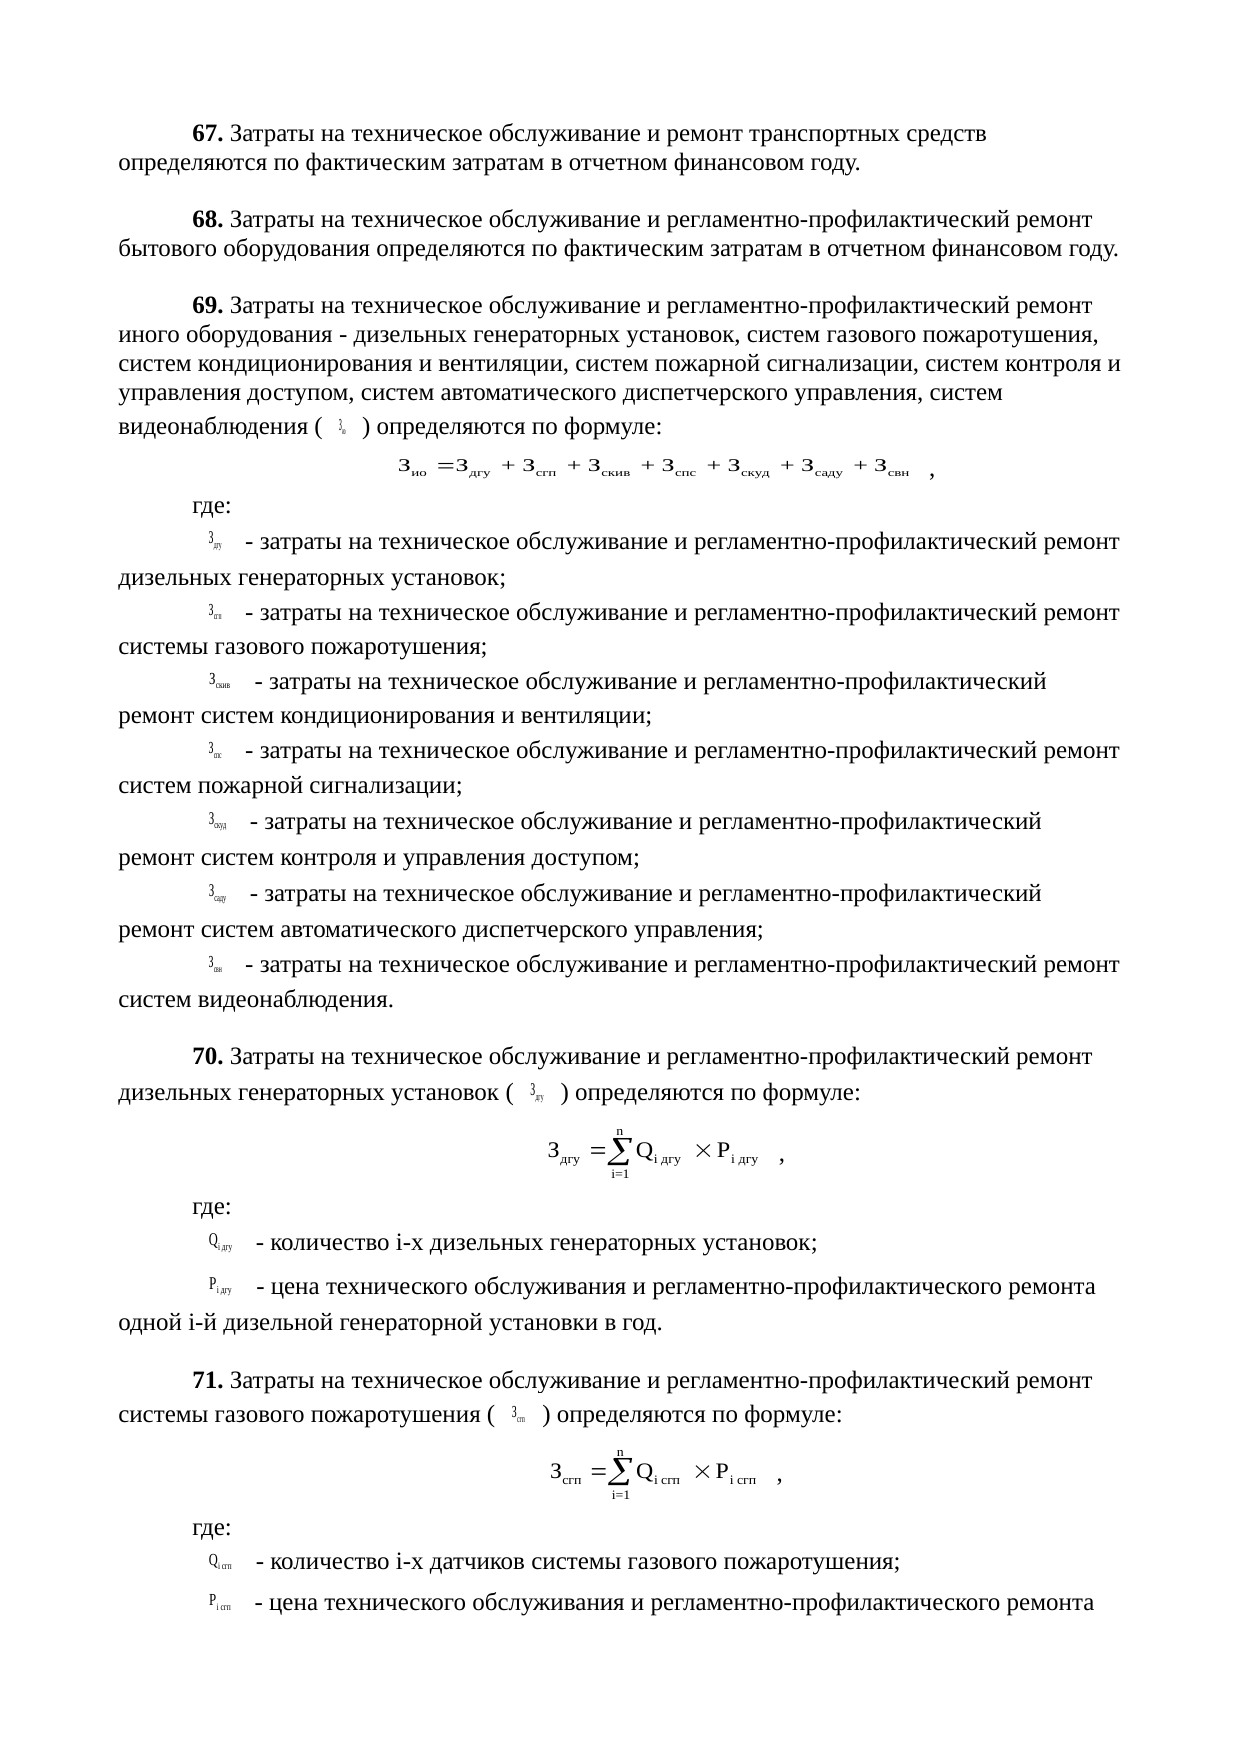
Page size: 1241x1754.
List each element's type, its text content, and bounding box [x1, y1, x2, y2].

text - цена технического обслуживания и регламентно-профилактического ремонта [118, 1581, 1122, 1622]
text - затраты на техническое обслуживание и регламентно-профилактический ремонт систем контроля и управления доступом; [118, 798, 1122, 871]
text - количество i-х датчиков системы газового пожаротушения; [118, 1541, 1122, 1581]
text где: [118, 1191, 1122, 1220]
text - количество i-х дизельных генераторных установок; [118, 1220, 1122, 1264]
text где: [118, 1512, 1122, 1541]
text 69. Затраты на техническое обслуживание и регламентно-профилактический ремонт иного оборудования - дизельных генераторных установок, систем газового пожаротушения, систем кондиционирования и вентиляции, систем пожарной сигнализации, систем контроля и управления доступом, систем автоматического диспетчерского управления, систем видеонаблюдения () определяются по формуле: [118, 291, 1122, 446]
text , [118, 446, 1122, 490]
text 67. Затраты на техническое обслуживание и ремонт транспортных средств определяются по фактическим затратам в отчетном финансовом году. [118, 118, 1122, 176]
text , [118, 1113, 1122, 1191]
text 68. Затраты на техническое обслуживание и регламентно-профилактический ремонт бытового оборудования определяются по фактическим затратам в отчетном финансовом году. [118, 204, 1122, 262]
text 70. Затраты на техническое обслуживание и регламентно-профилактический ремонт дизельных генераторных установок () определяются по формуле: [118, 1041, 1122, 1113]
text - затраты на техническое обслуживание и регламентно-профилактический ремонт систем автоматического диспетчерского управления; [118, 871, 1122, 943]
text - затраты на техническое обслуживание и регламентно-профилактический ремонт систем пожарной сигнализации; [118, 729, 1122, 798]
text - затраты на техническое обслуживание и регламентно-профилактический ремонт систем кондиционирования и вентиляции; [118, 660, 1122, 729]
text , [118, 1434, 1122, 1512]
text 71. Затраты на техническое обслуживание и регламентно-профилактический ремонт системы газового пожаротушения () определяются по формуле: [118, 1365, 1122, 1434]
text где: [118, 490, 1122, 518]
text - цена технического обслуживания и регламентно-профилактического ремонта одной i-й дизельной генераторной установки в год. [118, 1264, 1122, 1336]
text - затраты на техническое обслуживание и регламентно-профилактический ремонт дизельных генераторных установок; [118, 518, 1122, 591]
text - затраты на техническое обслуживание и регламентно-профилактический ремонт системы газового пожаротушения; [118, 591, 1122, 660]
text - затраты на техническое обслуживание и регламентно-профилактический ремонт систем видеонаблюдения. [118, 943, 1122, 1012]
